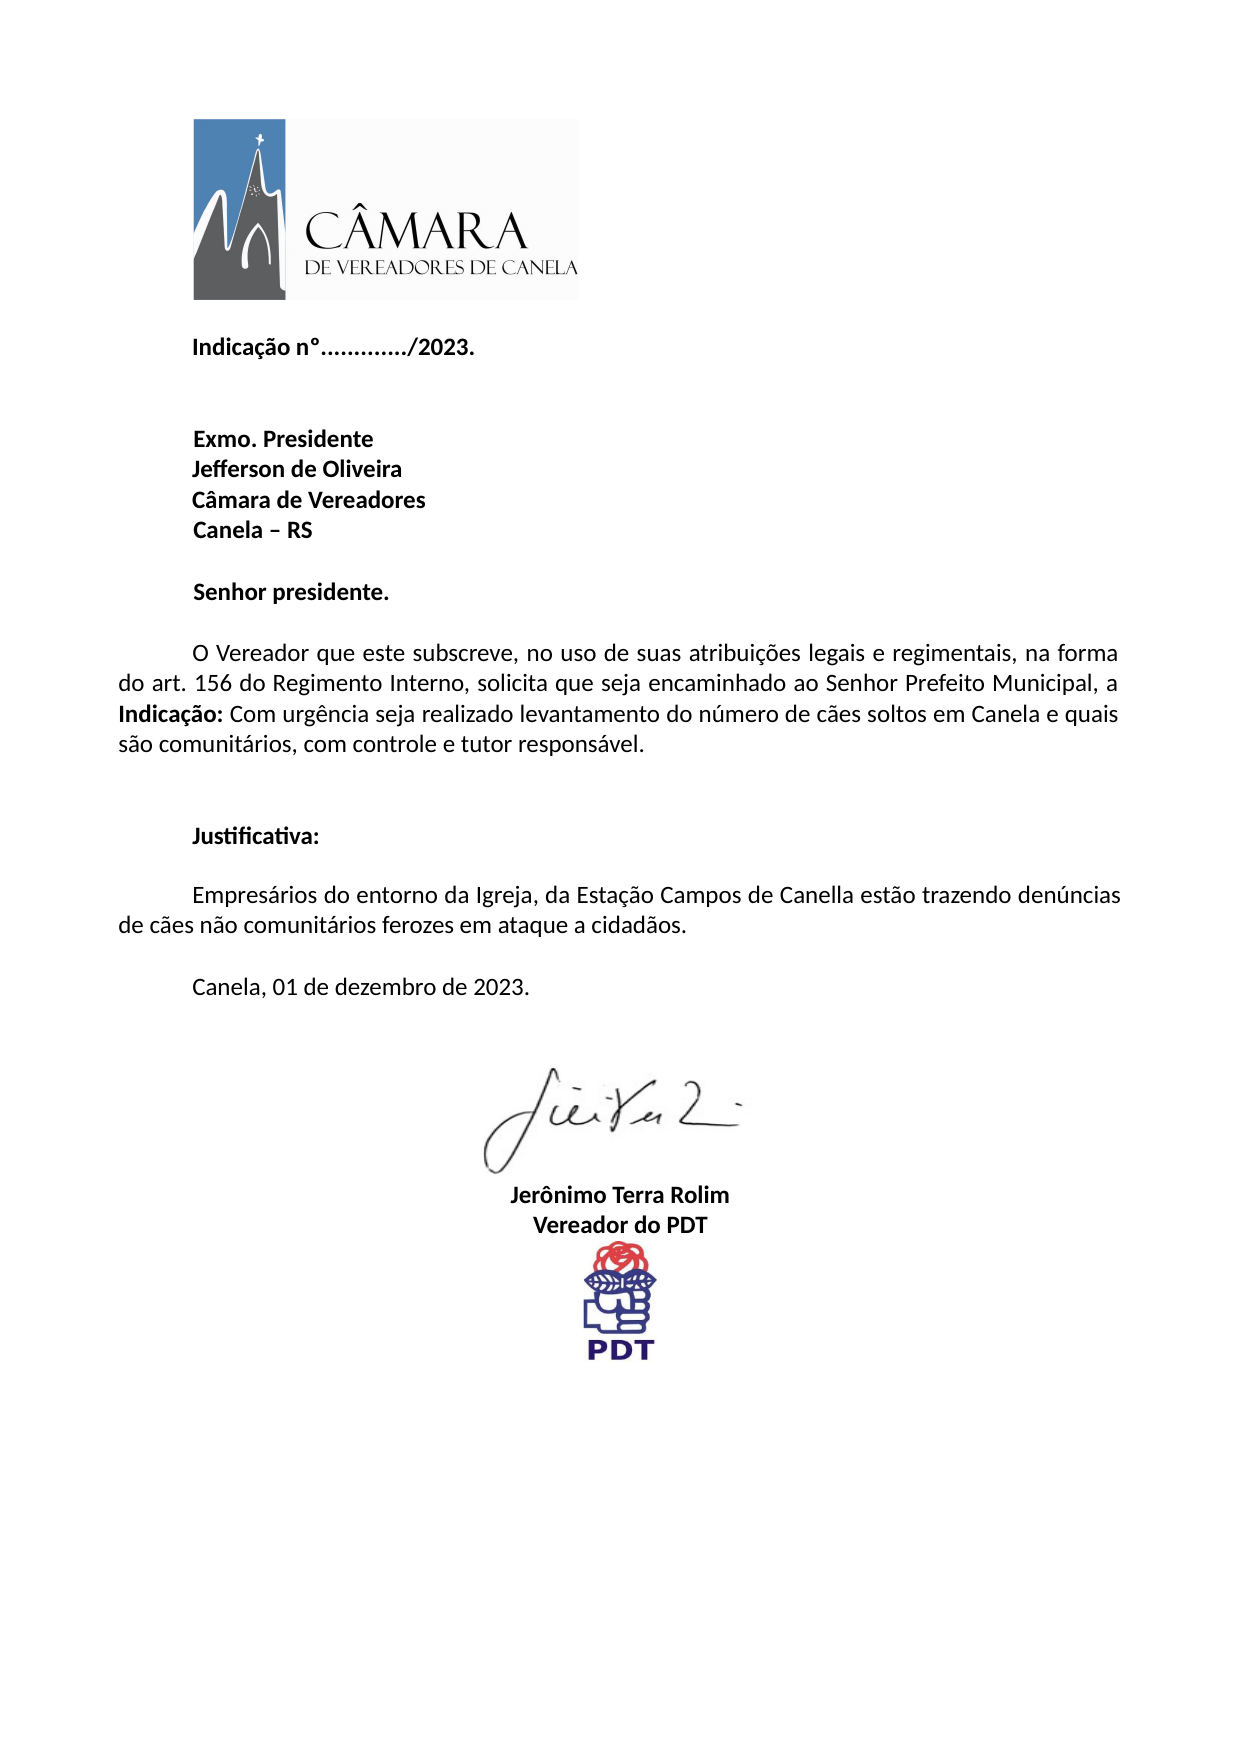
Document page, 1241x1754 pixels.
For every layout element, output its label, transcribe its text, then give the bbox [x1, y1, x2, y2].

text Justificativa: [118, 820, 1122, 850]
text Senhor presidente. [118, 576, 1122, 606]
picture [483, 1067, 757, 1178]
text Câmara de Vereadores [118, 484, 1122, 514]
text Jefferson de Oliveira [118, 453, 1122, 484]
text Canela – RS [118, 514, 1122, 545]
text O Vereador que este subscreve, no uso de suas atribuições legais e regimentais, na forma do art. 156 do Regimento Interno, solicita que seja encaminhado ao Senhor Prefeito Municipal, a Indicação: Com urgência seja realizado levantamento do número de cães soltos em Canela e quais são comunitários, com controle e tutor responsável. [118, 637, 1120, 759]
subtitle Indicação nº............./2023. [118, 331, 1122, 362]
text Canela, 01 de dezembro de 2023. [118, 971, 1122, 1001]
text Empresários do entorno da Igreja, da Estação Campos de Canella estão trazendo denúncias de cães não comunitários ferozes em ataque a cidadãos. [118, 879, 1122, 940]
text Exmo. Presidente [118, 423, 1122, 453]
text Vereador do PDT [118, 1209, 1122, 1240]
picture [193, 119, 578, 300]
text Jerônimo Terra Rolim [118, 1062, 1122, 1209]
picture [583, 1241, 657, 1365]
